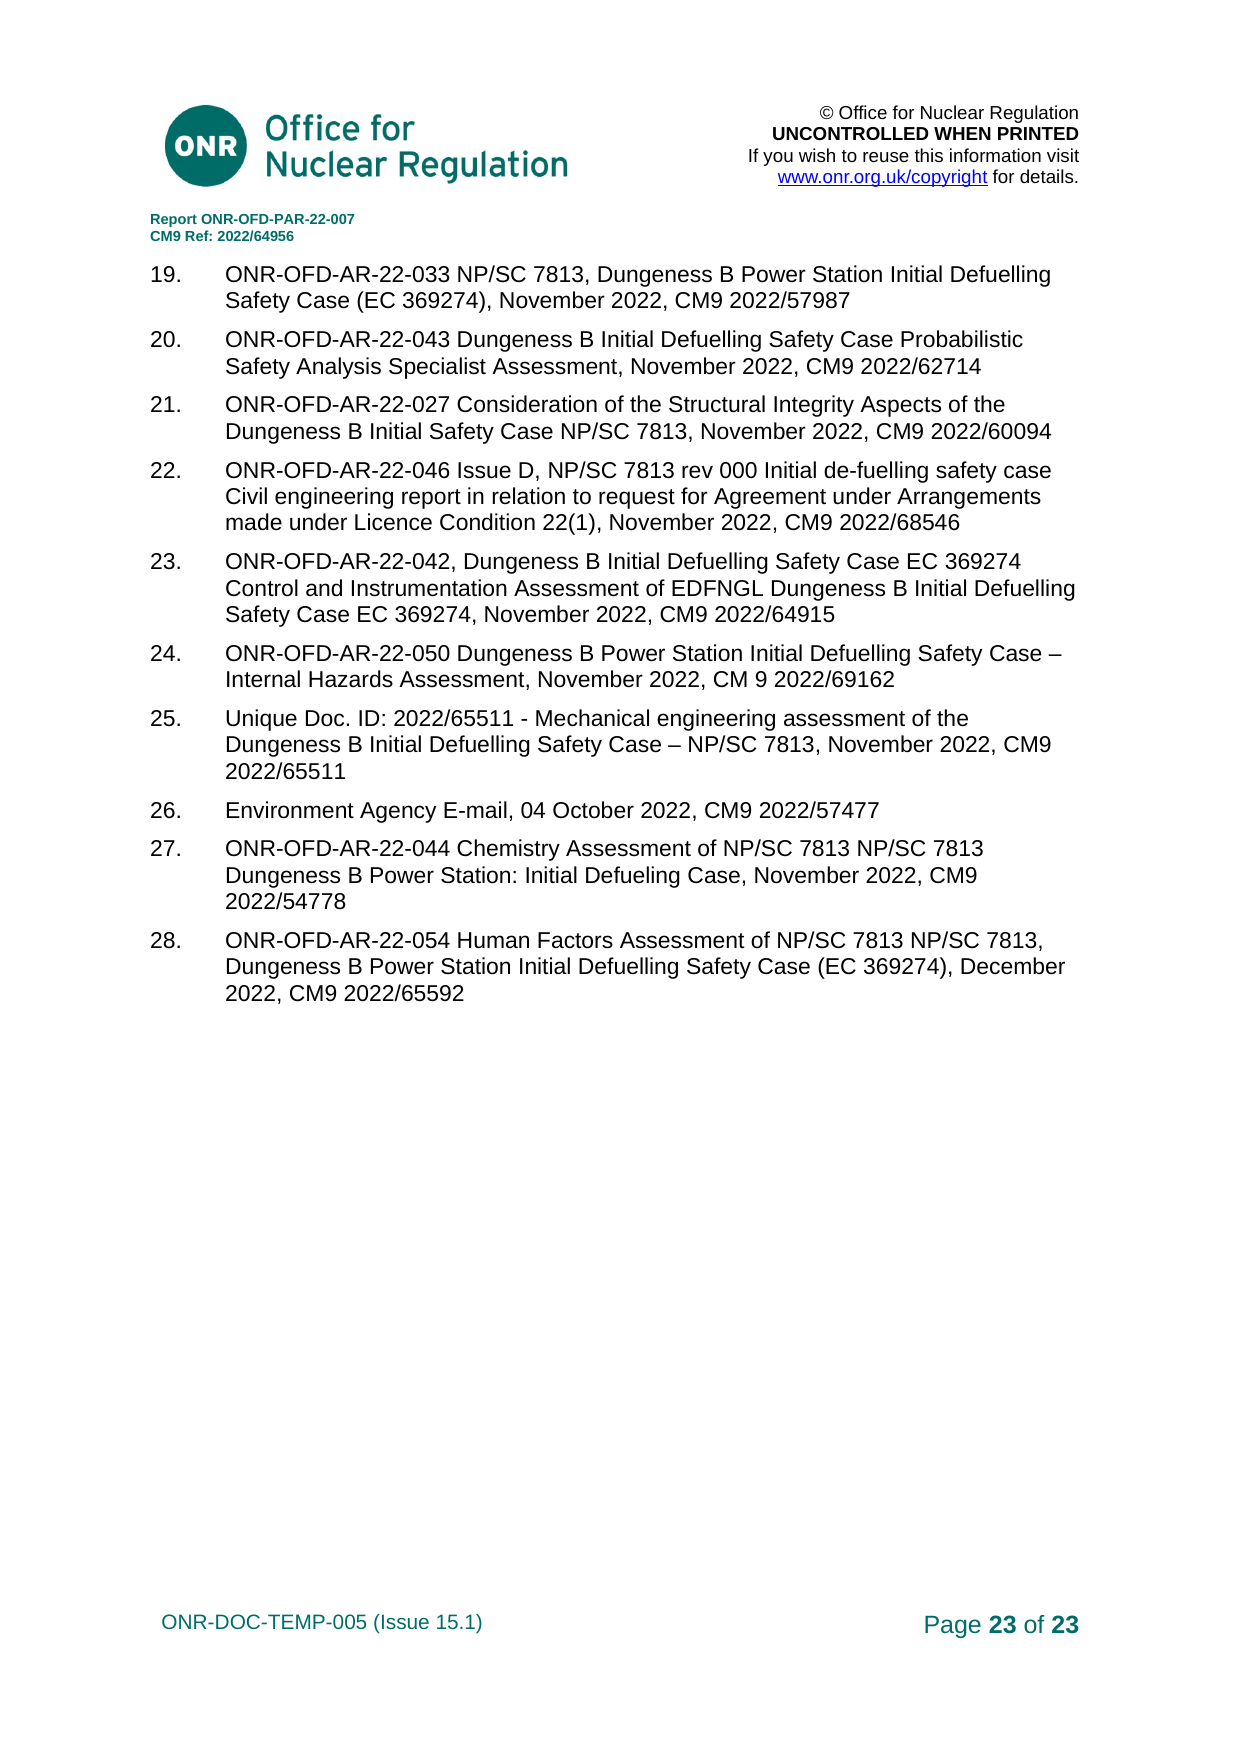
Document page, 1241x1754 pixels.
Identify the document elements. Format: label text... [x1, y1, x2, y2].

list Environment Agency E-mail, 04 October 2022, CM9 2022/57477 [150, 797, 1090, 823]
list ONR-OFD-AR-22-043 Dungeness B Initial Defuelling Safety Case Probabilistic Safety Analysis Specialist Assessment, November 2022, CM9 2022/62714 [150, 326, 1090, 379]
list ONR-OFD-AR-22-044 Chemistry Assessment of NP/SC 7813 NP/SC 7813 Dungeness B Power Station: Initial Defueling Case, November 2022, CM9 2022/54778 [150, 835, 1090, 914]
list ONR-OFD-AR-22-046 Issue D, NP/SC 7813 rev 000 Initial de-fuelling safety case Civil engineering report in relation to request for Agreement under Arrangements made under Licence Condition 22(1), November 2022, CM9 2022/68546 [150, 457, 1090, 536]
list ONR-OFD-AR-22-027 Consideration of the Structural Integrity Aspects of the Dungeness B Initial Safety Case NP/SC 7813, November 2022, CM9 2022/60094 [150, 391, 1090, 444]
list ONR-OFD-AR-22-050 Dungeness B Power Station Initial Defuelling Safety Case – Internal Hazards Assessment, November 2022, CM 9 2022/69162 [150, 640, 1090, 692]
list ONR-OFD-AR-22-033 NP/SC 7813, Dungeness B Power Station Initial Defuelling Safety Case (EC 369274), November 2022, CM9 2022/57987 [150, 261, 1090, 314]
list Unique Doc. ID: 2022/65511 - Mechanical engineering assessment of the Dungeness B Initial Defuelling Safety Case – NP/SC 7813, November 2022, CM9 2022/65511 [150, 705, 1090, 784]
list ONR-OFD-AR-22-042, Dungeness B Initial Defuelling Safety Case EC 369274 Control and Instrumentation Assessment of EDFNGL Dungeness B Initial Defuelling Safety Case EC 369274, November 2022, CM9 2022/64915 [150, 548, 1090, 627]
list ONR-OFD-AR-22-054 Human Factors Assessment of NP/SC 7813 NP/SC 7813, Dungeness B Power Station Initial Defuelling Safety Case (EC 369274), December 2022, CM9 2022/65592 [150, 927, 1090, 1006]
